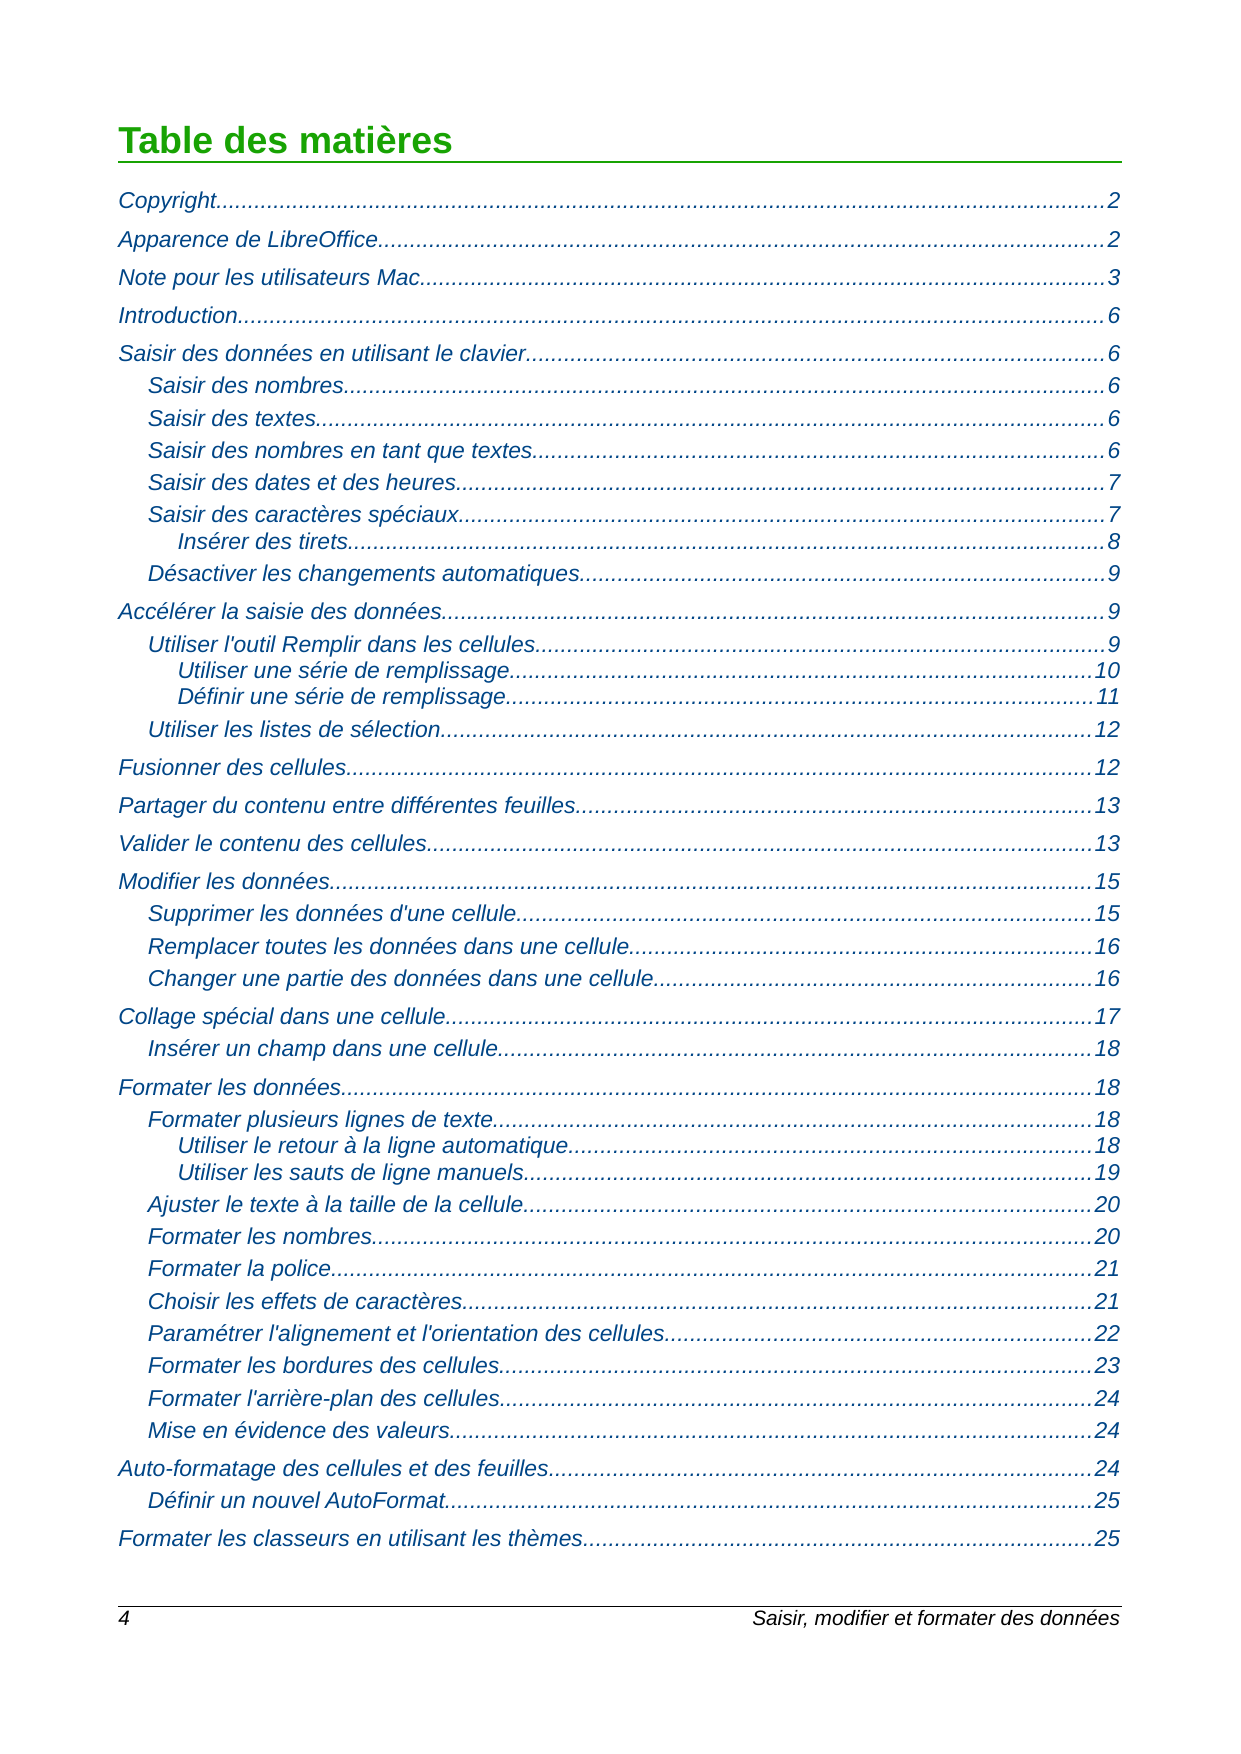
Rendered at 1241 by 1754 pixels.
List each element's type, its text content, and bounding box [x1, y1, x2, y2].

text Saisir des caractères spéciaux 7 [148, 501, 1122, 528]
text Formater les classeurs en utilisant les thèmes 25 [118, 1525, 1122, 1552]
text Définir une série de remplissage 11 [177, 683, 1122, 709]
text Paramétrer l'alignement et l'orientation des cellules 22 [148, 1320, 1122, 1346]
text Remplacer toutes les données dans une cellule 16 [148, 933, 1122, 959]
text Insérer des tirets 8 [177, 528, 1122, 554]
text Accélérer la saisie des données 9 [118, 598, 1122, 624]
text Formater les nombres 20 [148, 1223, 1122, 1249]
text Désactiver les changements automatiques 9 [148, 560, 1122, 586]
text Copyright 2 [118, 187, 1122, 214]
text Introduction 6 [118, 302, 1122, 328]
text Formater plusieurs lignes de texte 18 [148, 1106, 1122, 1132]
text Ajuster le texte à la taille de la cellule 20 [148, 1191, 1122, 1217]
text Modifier les données 15 [118, 868, 1122, 894]
text Formater les bordures des cellules 23 [148, 1352, 1122, 1378]
text Fusionner des cellules 12 [118, 754, 1122, 780]
text Formater les données 18 [118, 1073, 1122, 1100]
text Utiliser les sauts de ligne manuels 19 [177, 1158, 1122, 1185]
text Saisir des textes 6 [148, 404, 1122, 431]
text Utiliser une série de remplissage 10 [177, 657, 1122, 683]
text Définir un nouvel AutoFormat 25 [148, 1487, 1122, 1513]
text Utiliser les listes de sélection 12 [148, 716, 1122, 742]
text Saisir des nombres en tant que textes 6 [148, 437, 1122, 463]
text Collage spécial dans une cellule 17 [118, 1003, 1122, 1029]
text Formater la police 21 [148, 1255, 1122, 1282]
text Choisir les effets de caractères 21 [148, 1288, 1122, 1314]
text Utiliser le retour à la ligne automatique 18 [177, 1132, 1122, 1158]
text Saisir des données en utilisant le clavier 6 [118, 340, 1122, 366]
text Insérer un champ dans une cellule 18 [148, 1035, 1122, 1062]
text Partager du contenu entre différentes feuilles 13 [118, 792, 1122, 818]
text Supprimer les données d'une cellule 15 [148, 900, 1122, 927]
text Table des matières [118, 118, 1122, 161]
text Valider le contenu des cellules 13 [118, 830, 1122, 856]
text Note pour les utilisateurs Mac 3 [118, 264, 1122, 290]
text Saisir des dates et des heures 7 [148, 469, 1122, 496]
text Changer une partie des données dans une cellule 16 [148, 965, 1122, 991]
text Auto-formatage des cellules et des feuilles 24 [118, 1455, 1122, 1481]
text Mise en évidence des valeurs 24 [148, 1417, 1122, 1443]
text Utiliser l'outil Remplir dans les cellules 9 [148, 631, 1122, 657]
text Apparence de LibreOffice 2 [118, 226, 1122, 252]
text Formater l'arrière-plan des cellules 24 [148, 1384, 1122, 1411]
text Saisir des nombres 6 [148, 372, 1122, 399]
